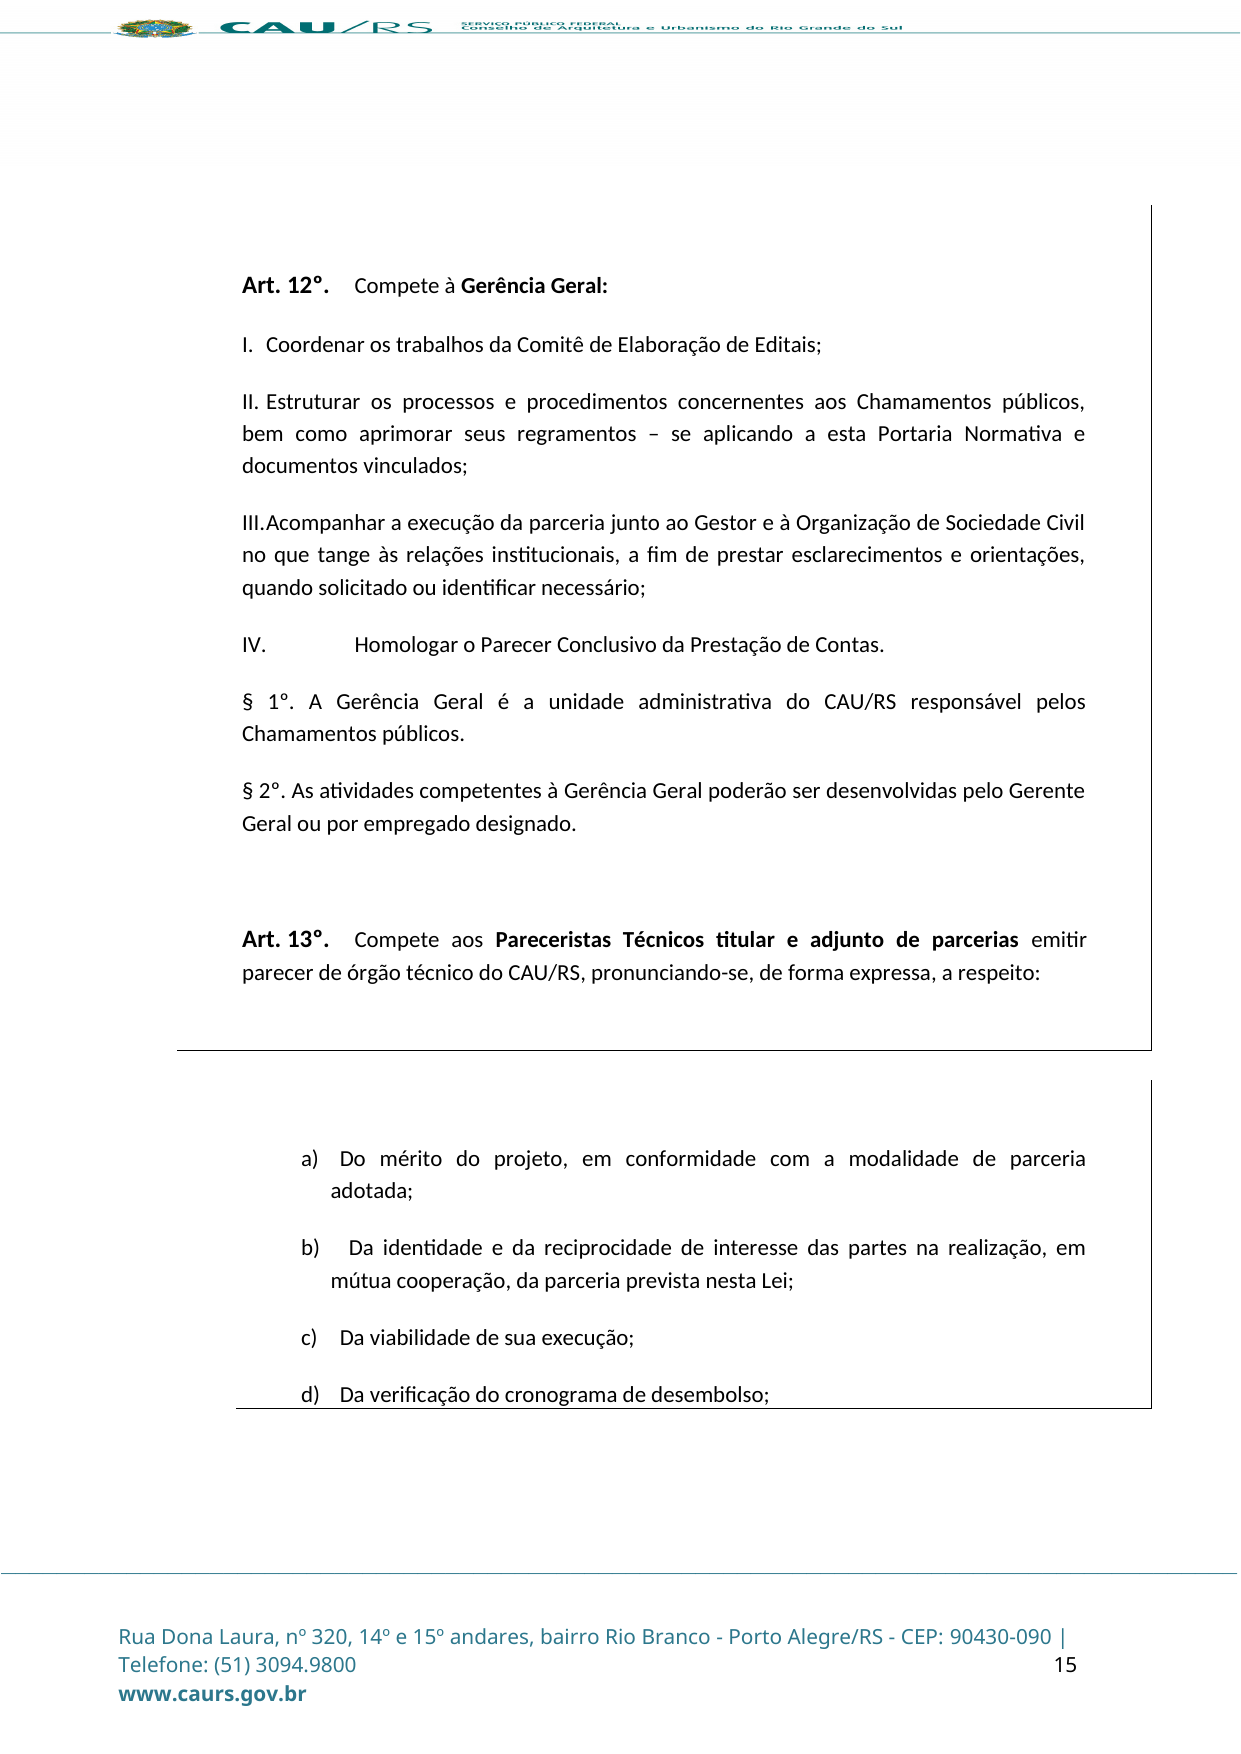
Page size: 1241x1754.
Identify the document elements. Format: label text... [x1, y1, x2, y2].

list Coordenar os trabalhos da Comitê de Elaboração de Editais; [177, 265, 1152, 322]
list Da verificação do cronograma de desembolso; [236, 1316, 1152, 1408]
list Da viabilidade de sua execução; [236, 1258, 1152, 1316]
text § 2º. As atividades competentes à Gerência Geral poderão ser desenvolvidas pelo Gerente Geral ou por empregado designado. [177, 712, 1152, 837]
list Do mérito do projeto, em conformidade com a modalidade de parceria adotada; [236, 1079, 1152, 1169]
list Compete aos Pareceristas Técnicos titular e adjunto de parcerias emitir parecer de órgão técnico do CAU/RS, pronunciando-se, de forma expressa, a respeito: [177, 858, 1152, 1050]
list Homologar o Parecer Conclusivo da Prestação de Contas. [177, 565, 1152, 623]
list Estruturar os processos e procedimentos concernentes aos Chamamentos públicos, bem como aprimorar seus regramentos – se aplicando a esta Portaria Normativa e documentos vinculados; [177, 322, 1152, 444]
list Compete à Gerência Geral: [177, 205, 1151, 265]
list Da identidade e da reciprocidade de interesse das partes na realização, em mútua cooperação, da parceria prevista nesta Lei; [236, 1169, 1152, 1258]
list Acompanhar a execução da parceria junto ao Gestor e à Organização de Sociedade Civil no que tange às relações institucionais, a fim de prestar esclarecimentos e orientações, quando solicitado ou identificar necessário; [177, 444, 1152, 565]
text § 1º. A Gerência Geral é a unidade administrativa do CAU/RS responsável pelos Chamamentos públicos. [177, 623, 1152, 712]
